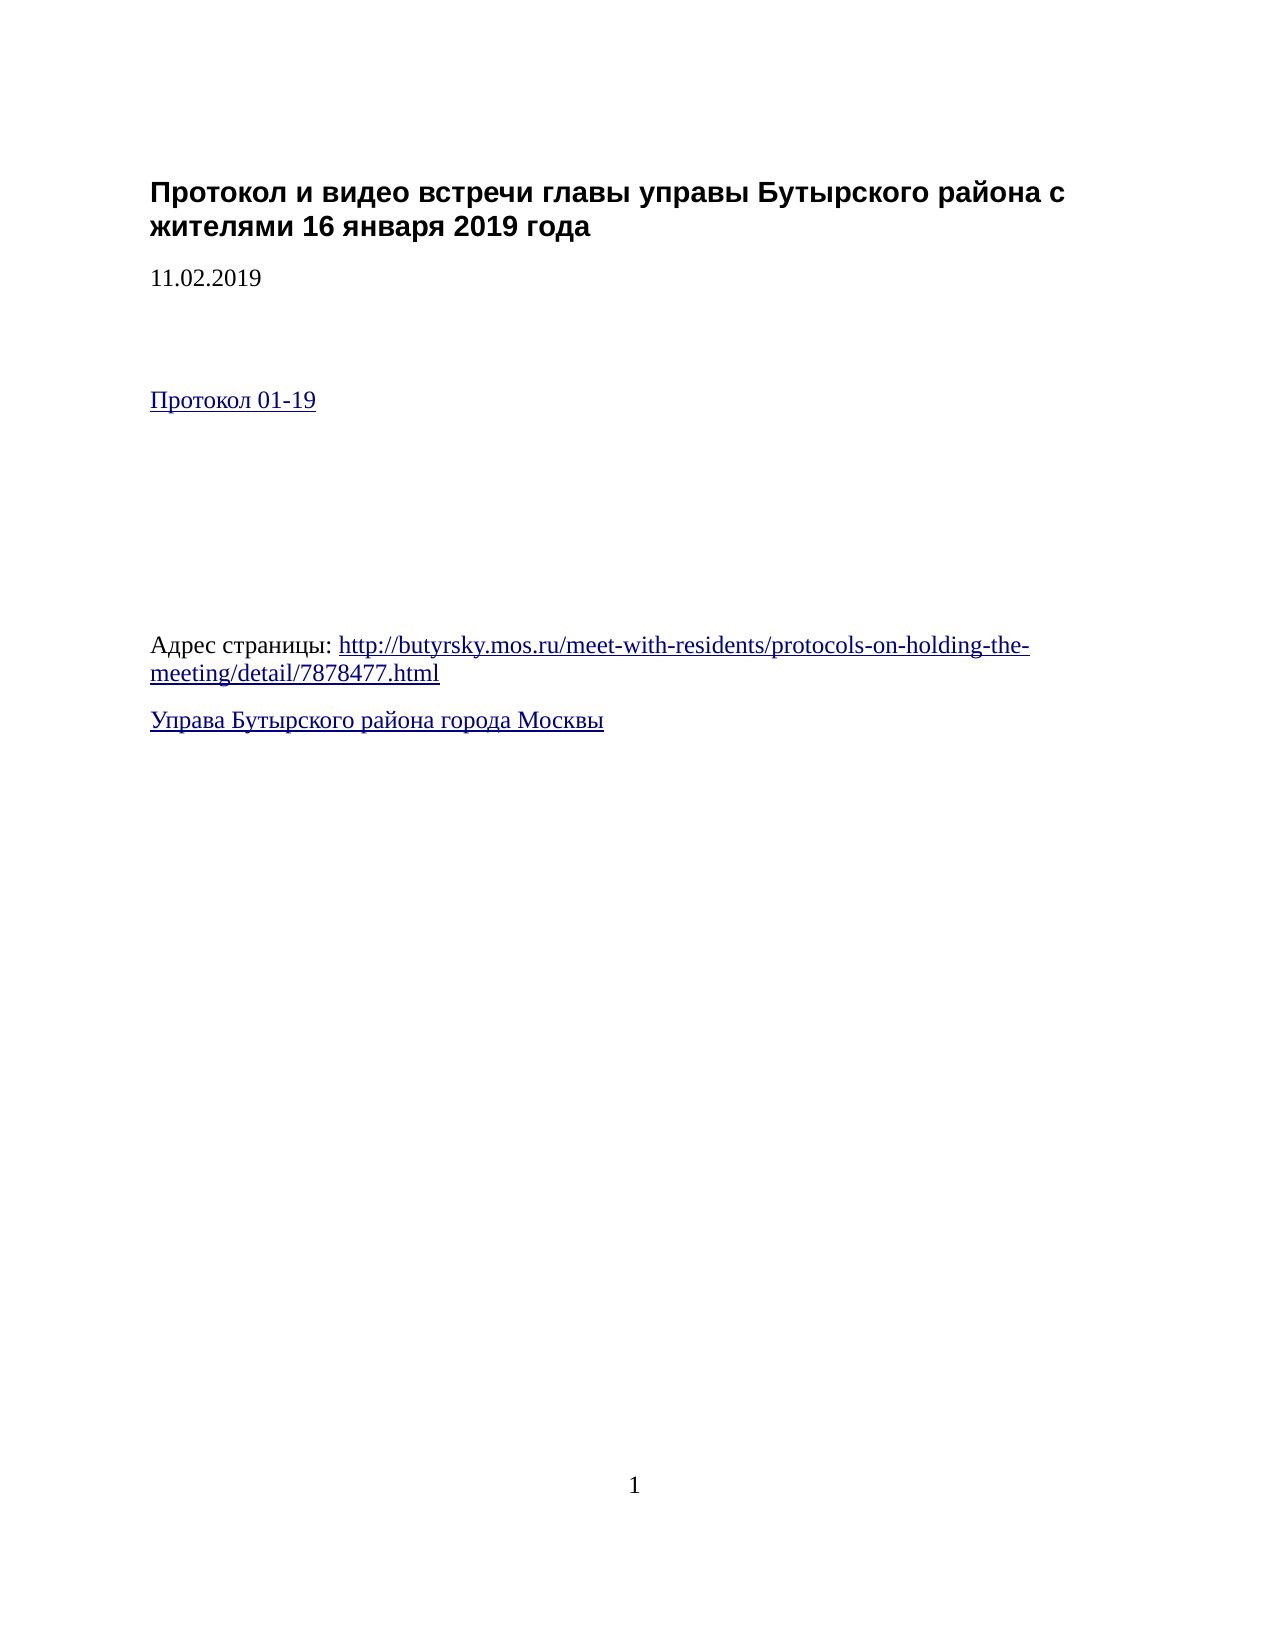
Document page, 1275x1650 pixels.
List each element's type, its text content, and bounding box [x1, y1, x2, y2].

subtitle Протокол и видео встречи главы управы Бутырского района с жителями 16 января 2019 года [150, 175, 1125, 242]
text 11.02.2019 [150, 263, 1125, 292]
text Управа Бутырского района города Москвы [150, 705, 1125, 734]
text Протокол 01-19 [150, 386, 1125, 414]
text Адрес страницы: http://butyrsky.mos.ru/meet-with-residents/protocols-on-holding-the-meeting/detail/7878477.html [150, 630, 1125, 687]
